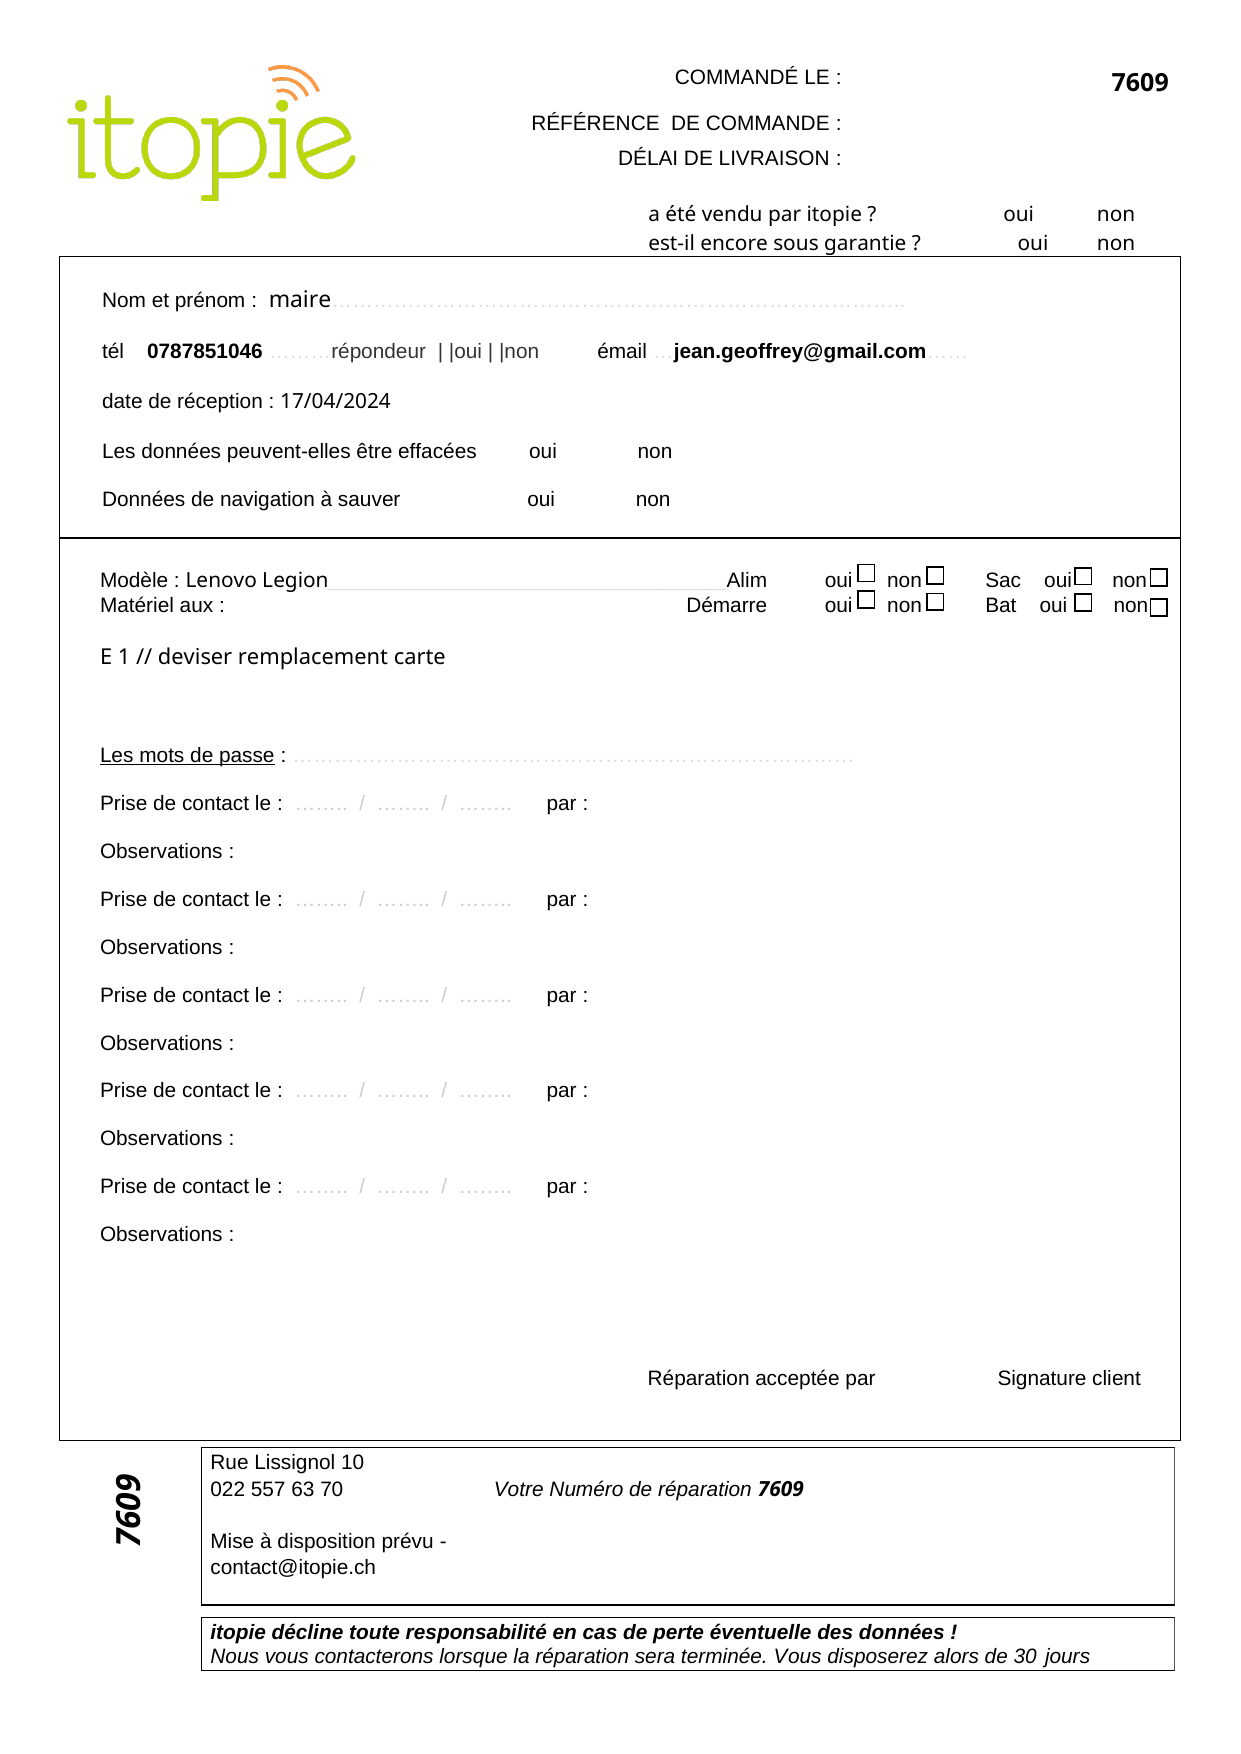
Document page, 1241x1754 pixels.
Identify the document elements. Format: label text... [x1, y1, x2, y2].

text Prise de contact le : …….. / …….. / …….. par : [60, 1075, 1180, 1102]
text Prise de contact le : …….. / …….. / …….. par : [60, 1171, 1180, 1198]
text Les mots de passe : ……………………………………………………………………… [60, 740, 1180, 767]
text Les données peuvent-elles être effacées oui non [60, 436, 1180, 463]
text Observations : [60, 931, 1180, 958]
text E 1 // deviser remplacement carte [60, 638, 1180, 671]
text Observations : [60, 1027, 1180, 1054]
text Données de navigation à sauver oui non [60, 484, 1180, 511]
table_cell itopie décline toute responsabilité en cas de perte éventuelle des données ! Nous vous contacterons lorsque la réparation sera terminée. Vous disposerez alors de 30 jours [195, 1611, 1180, 1677]
picture [67, 65, 356, 201]
text Modèle : Lenovo Legion Alim oui non Sac oui non [948, 562, 1180, 590]
text a été vendu par itopie ? oui non [59, 199, 1181, 228]
text Réparation acceptée par Signature client [60, 1363, 1180, 1390]
table_cell RÉFÉRENCE DE COMMANDE : [490, 105, 847, 140]
table_cell DÉLAI DE LIVRAISON : [490, 140, 847, 175]
text Observations : [60, 1123, 1180, 1150]
text Prise de contact le : …….. / …….. / …….. par : [60, 979, 1180, 1006]
text Prise de contact le : …….. / …….. / …….. par : [60, 883, 1180, 911]
table_header Rue Lissignol 10 022 557 63 70 Votre Numéro de réparation 7609 Mise à disposition prévu - contact@itopie.ch [195, 1441, 1180, 1611]
table_header 7609 [59, 1441, 195, 1677]
text Observations : [60, 836, 1180, 863]
text est-il encore sous garantie ? oui non [59, 228, 1181, 256]
table_cell [847, 105, 1180, 140]
table_header 7609 [847, 59, 1180, 104]
table_header COMMANDÉ LE : [490, 59, 847, 104]
text Modèle : Lenovo Legion Alim oui non Sac oui non [879, 562, 925, 590]
text tél 0787851046 ………répondeur | |oui | |non émail …jean.geoffrey@gmail.com…… [60, 335, 1180, 362]
table_cell [847, 140, 1180, 175]
text date de réception : 17/04/2024 [60, 383, 1180, 415]
text Prise de contact le : …….. / …….. / …….. par : [60, 788, 1180, 815]
text Matériel aux : Démarre oui non Bat oui non [60, 590, 1180, 617]
text Modèle : Lenovo Legion Alim oui non Sac oui non [60, 562, 856, 590]
text Nom et prénom : maire……………………………………………………………………….. [60, 280, 1180, 314]
text Observations : [60, 1219, 1180, 1246]
